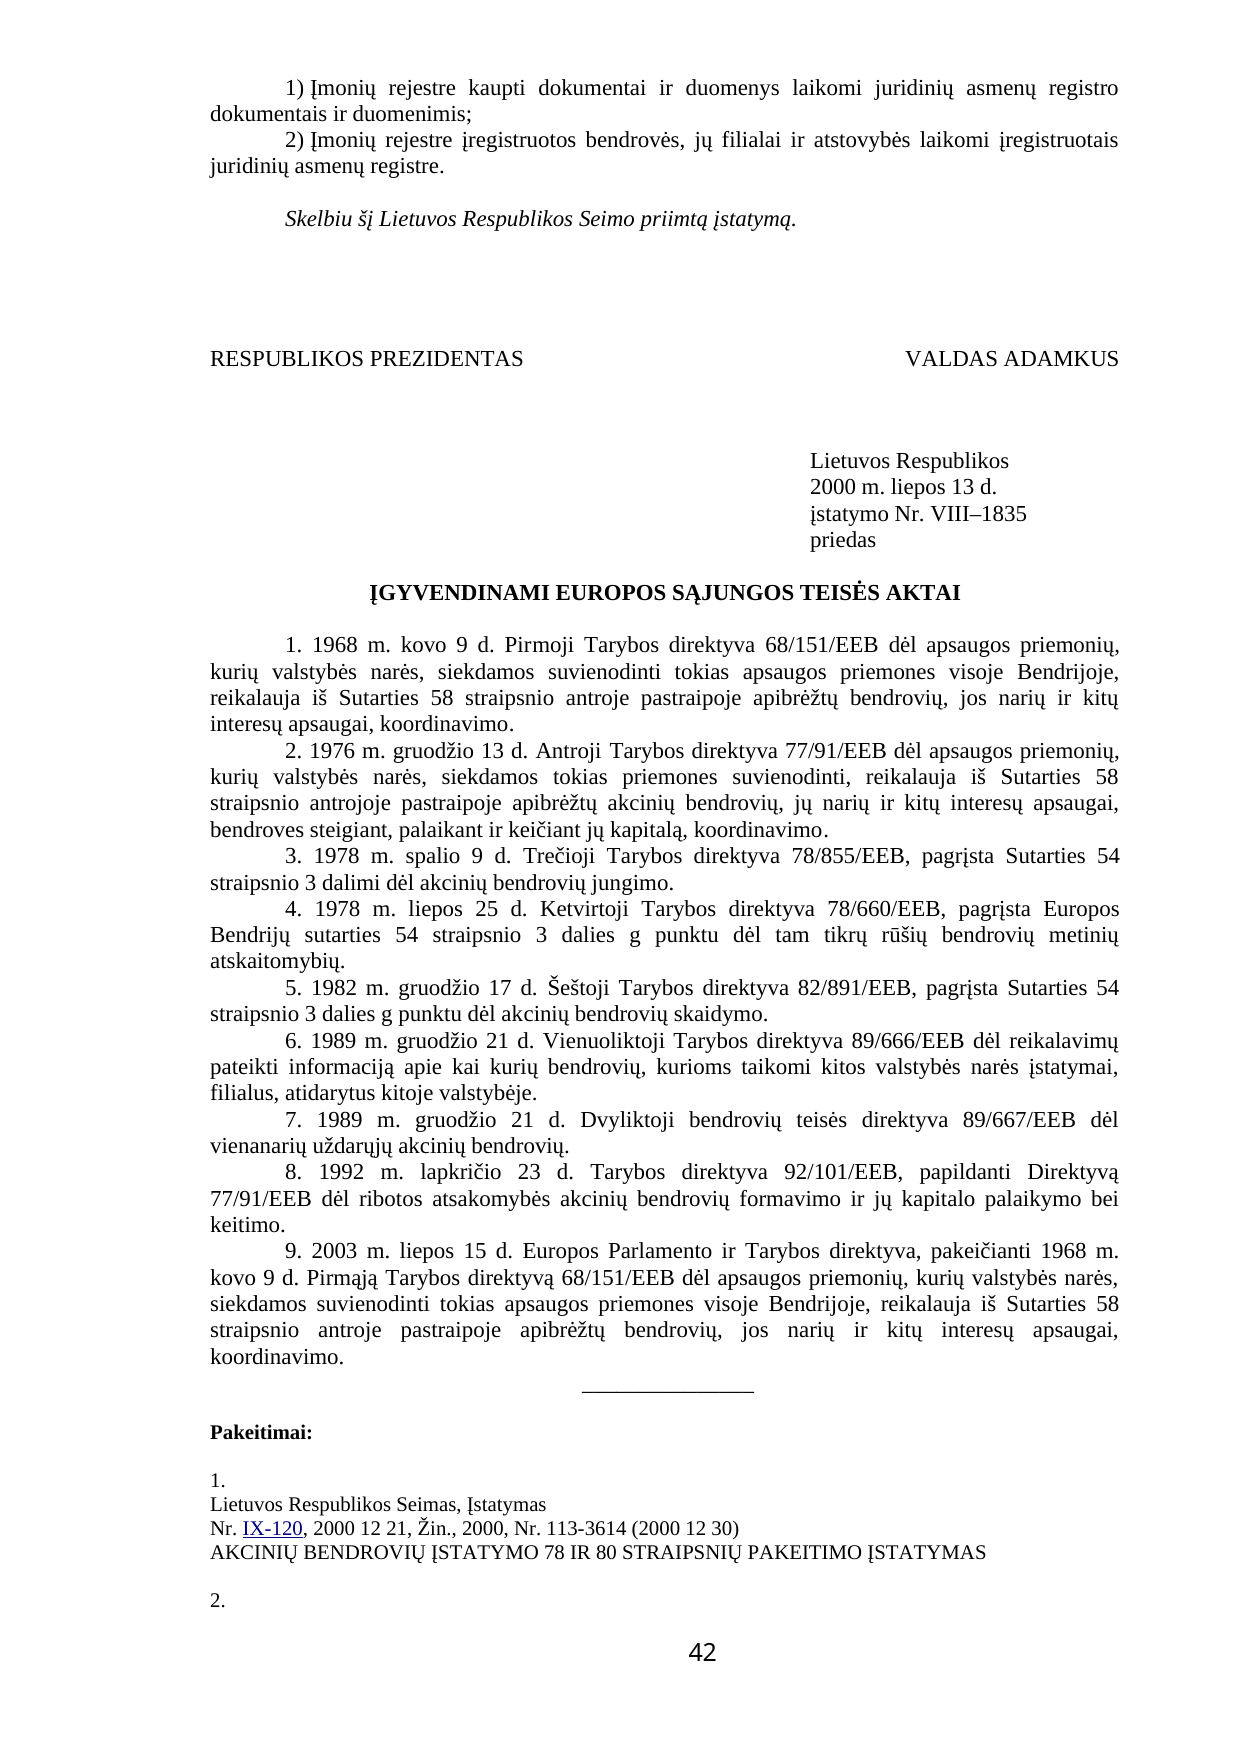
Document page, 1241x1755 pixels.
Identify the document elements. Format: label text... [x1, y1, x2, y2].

text 1. [210, 1468, 1126, 1492]
text 5. 1982 m. gruodžio 17 d. Šeštoji Tarybos direktyva 82/891/EEB, pagrįsta Sutarties 54 straipsnio 3 dalies g punktu dėl akcinių bendrovių skaidymo. [210, 974, 1120, 1027]
text Lietuvos Respublikos Seimas, Įstatymas [210, 1492, 1126, 1516]
text priedas [210, 526, 1120, 552]
text 1) Įmonių rejestre kaupti dokumentai ir duomenys laikomi juridinių asmenų registro dokumentais ir duomenimis; [210, 73, 1120, 126]
text 8. 1992 m. lapkričio 23 d. Tarybos direktyva 92/101/EEB, papildanti Direktyvą 77/91/EEB dėl ribotos atsakomybės akcinių bendrovių formavimo ir jų kapitalo palaikymo bei keitimo. [210, 1158, 1120, 1237]
text 4. 1978 m. liepos 25 d. Ketvirtoji Tarybos direktyva 78/660/EEB, pagrįsta Europos Bendrijų sutarties 54 straipsnio 3 dalies g punktu dėl tam tikrų rūšių bendrovių metinių atskaitomybių. [210, 895, 1120, 974]
text 2) Įmonių rejestre įregistruotos bendrovės, jų filialai ir atstovybės laikomi įregistruotais juridinių asmenų registre. [210, 126, 1120, 179]
text 2000 m. liepos 13 d. [210, 473, 1120, 499]
text 2. 1976 m. gruodžio 13 d. Antroji Tarybos direktyva 77/91/EEB dėl apsaugos priemonių, kurių valstybės narės, siekdamos tokias priemones suvienodinti, reikalauja iš Sutarties 58 straipsnio antrojoje pastraipoje apibrėžtų akcinių bendrovių, jų narių ir kitų interesų apsaugai, bendroves steigiant, palaikant ir keičiant jų kapitalą, koordinavimo. [210, 737, 1120, 842]
text 2. [210, 1588, 1126, 1612]
text Nr. IX-120, 2000 12 21, Žin., 2000, Nr. 113-3614 (2000 12 30) [210, 1516, 1126, 1540]
text RESPUBLIKOS PREZIDENTAS VALDAS ADAMKUS [210, 346, 1126, 372]
text _______________ [210, 1369, 1126, 1396]
text Lietuvos Respublikos [210, 447, 1120, 473]
text AKCINIŲ BENDROVIŲ ĮSTATYMO 78 IR 80 STRAIPSNIŲ PAKEITIMO ĮSTATYMAS [210, 1540, 1126, 1564]
text 3. 1978 m. spalio 9 d. Trečioji Tarybos direktyva 78/855/EEB, pagrįsta Sutarties 54 straipsnio 3 dalimi dėl akcinių bendrovių jungimo. [210, 842, 1120, 895]
text 7. 1989 m. gruodžio 21 d. Dvyliktoji bendrovių teisės direktyva 89/667/EEB dėl vienanarių uždarųjų akcinių bendrovių. [210, 1106, 1120, 1158]
text 9. 2003 m. liepos 15 d. Europos Parlamento ir Tarybos direktyva, pakeičianti 1968 m. kovo 9 d. Pirmąją Tarybos direktyvą 68/151/EEB dėl apsaugos priemonių, kurių valstybės narės, siekdamos suvienodinti tokias apsaugos priemones visoje Bendrijoje, reikalauja iš Sutarties 58 straipsnio antroje pastraipoje apibrėžtų bendrovių, jos narių ir kitų interesų apsaugai, koordinavimo. [210, 1237, 1120, 1369]
text ĮGYVENDINAMI EUROPOS SĄJUNGOS TEISĖS AKTAI [210, 579, 1120, 605]
text Skelbiu šį Lietuvos Respublikos Seimo priimtą įstatymą. [210, 205, 1126, 232]
text 6. 1989 m. gruodžio 21 d. Vienuoliktoji Tarybos direktyva 89/666/EEB dėl reikalavimų pateikti informaciją apie kai kurių bendrovių, kurioms taikomi kitos valstybės narės įstatymai, filialus, atidarytus kitoje valstybėje. [210, 1027, 1120, 1106]
text įstatymo Nr. VIII–1835 [210, 499, 1120, 526]
text Pakeitimai: [210, 1420, 1126, 1444]
text 1. 1968 m. kovo 9 d. Pirmoji Tarybos direktyva 68/151/EEB dėl apsaugos priemonių, kurių valstybės narės, siekdamos suvienodinti tokias apsaugos priemones visoje Bendrijoje, reikalauja iš Sutarties 58 straipsnio antroje pastraipoje apibrėžtų bendrovių, jos narių ir kitų interesų apsaugai, koordinavimo. [210, 631, 1120, 737]
